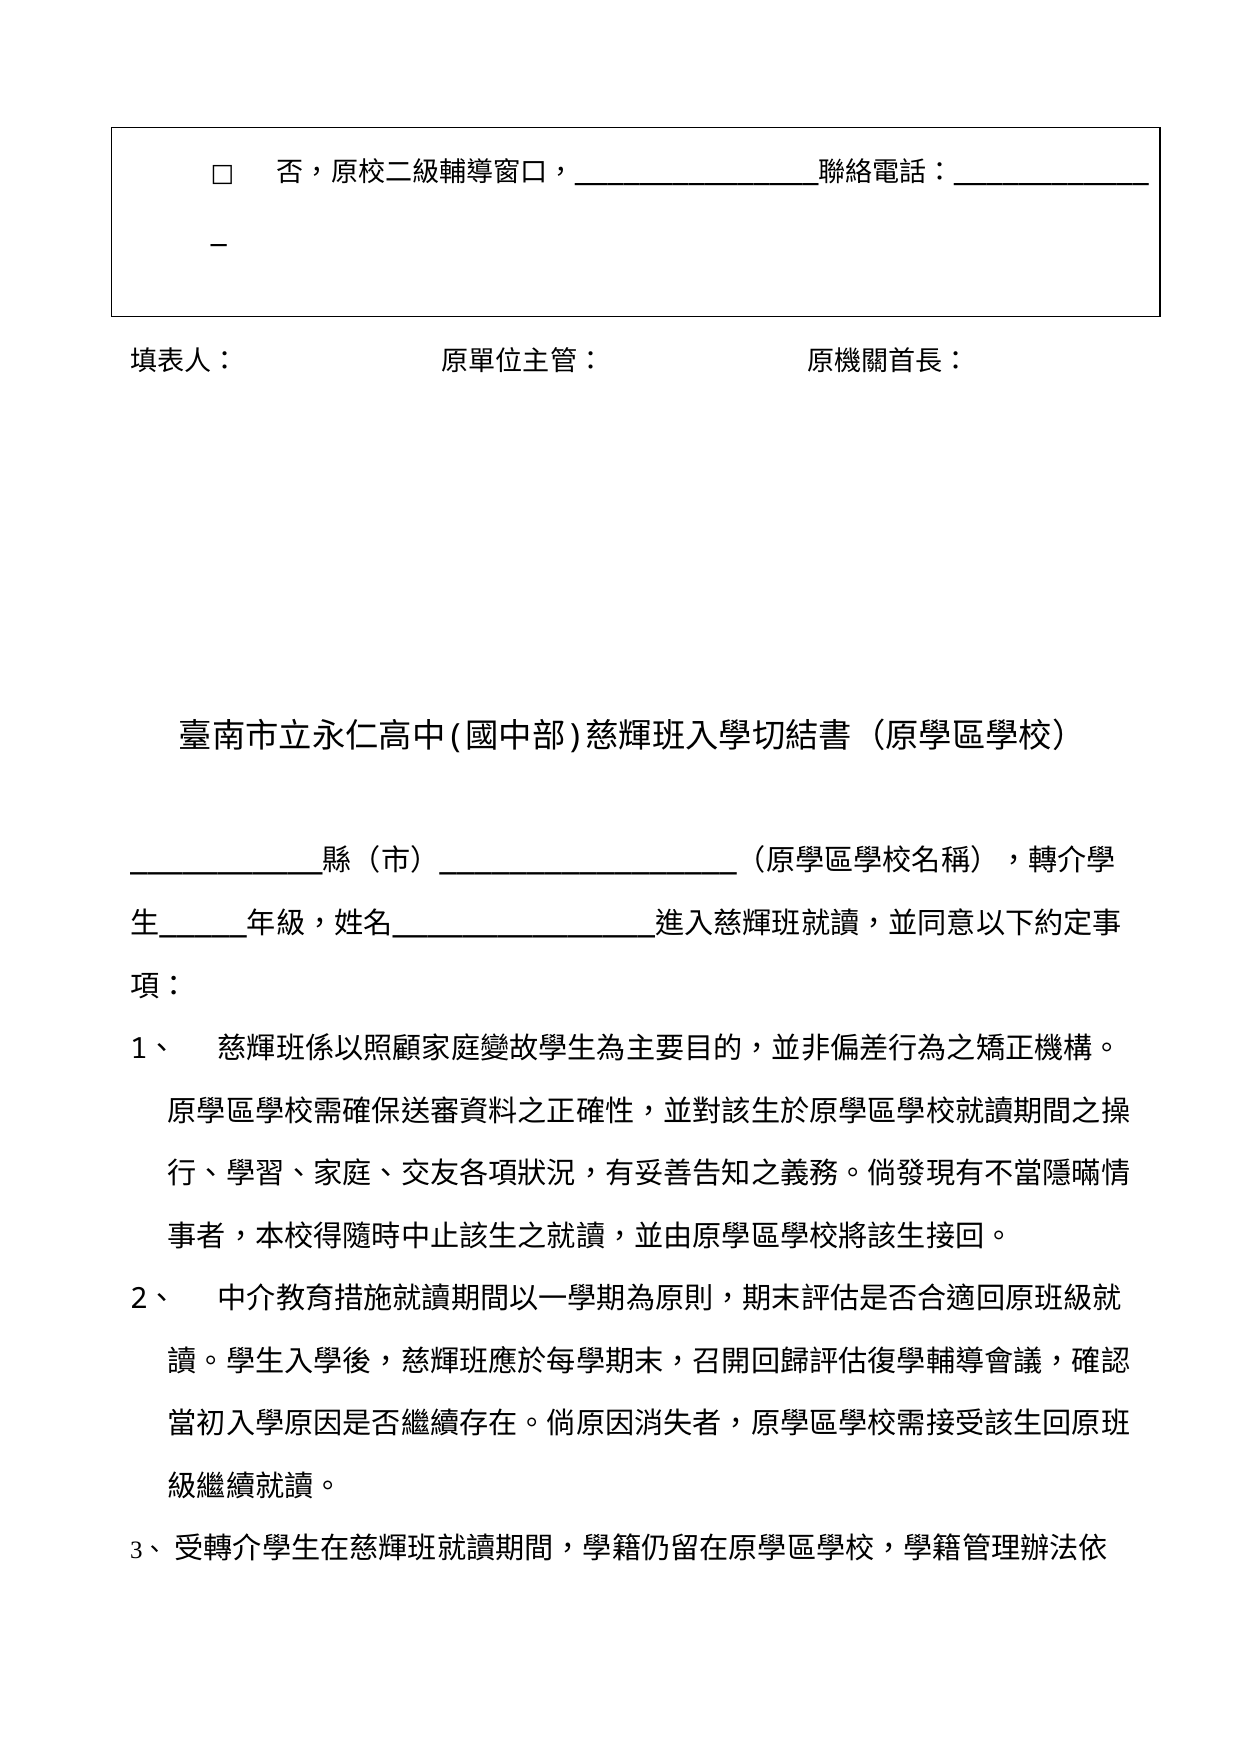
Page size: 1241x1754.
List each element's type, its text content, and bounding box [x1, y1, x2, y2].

list 受轉介學生在慈輝班就讀期間，學籍仍留在原學區學校，學籍管理辦法依 [130, 1504, 1134, 1567]
table_cell 家庭評估 家系圖 同住家庭成員 家庭概況敘述（包含居住環境、經濟現況、家庭概況敘述） 學校評估 就學史（包含國小及國中） 目前就學現況及面臨的就學問題 輔導資源介入情況 針對學生問題已連結的資源（包含校內外資源、社政資源、司法資源、衛政資源等，協助進度概況敘述） 未來輔導計畫 學生未來入學後原校輔導系統與慈輝班輔導系統之銜接計畫 輔導頻率 輔導重點 其他注意事項 學生入學後之交通接送者：______________聯絡電話：_____________ 交通接送方式：______________________________________________ 是否有申請臺南市學生輔導諮商中心三級輔導資源之需求 是，原校二級輔導窗口，_______________聯絡電話：_____________ 否，原校二級輔導窗口，_______________聯絡電話：_____________ [112, 128, 1159, 316]
text 臺南市立永仁高中(國中部)慈輝班入學切結書（原學區學校） [130, 692, 1134, 754]
text ___________縣（市）_________________（原學區學校名稱），轉介學生_____年級，姓名_______________進入慈輝班就讀，並同意以下約定事項： [130, 817, 1134, 1004]
list 慈輝班係以照顧家庭變故學生為主要目的，並非偏差行為之矯正機構。原學區學校需確保送審資料之正確性，並對該生於原學區學校就讀期間之操行、學習、家庭、交友各項狀況，有妥善告知之義務。倘發現有不當隱暪情事者，本校得隨時中止該生之就讀，並由原學區學校將該生接回。 [130, 1004, 1134, 1254]
list 中介教育措施就讀期間以一學期為原則，期末評估是否合適回原班級就讀。學生入學後，慈輝班應於每學期末，召開回歸評估復學輔導會議，確認當初入學原因是否繼續存在。倘原因消失者，原學區學校需接受該生回原班級繼續就讀。 [130, 1254, 1134, 1504]
text 填表人： 原單位主管： 原機關首長： [130, 317, 1134, 379]
